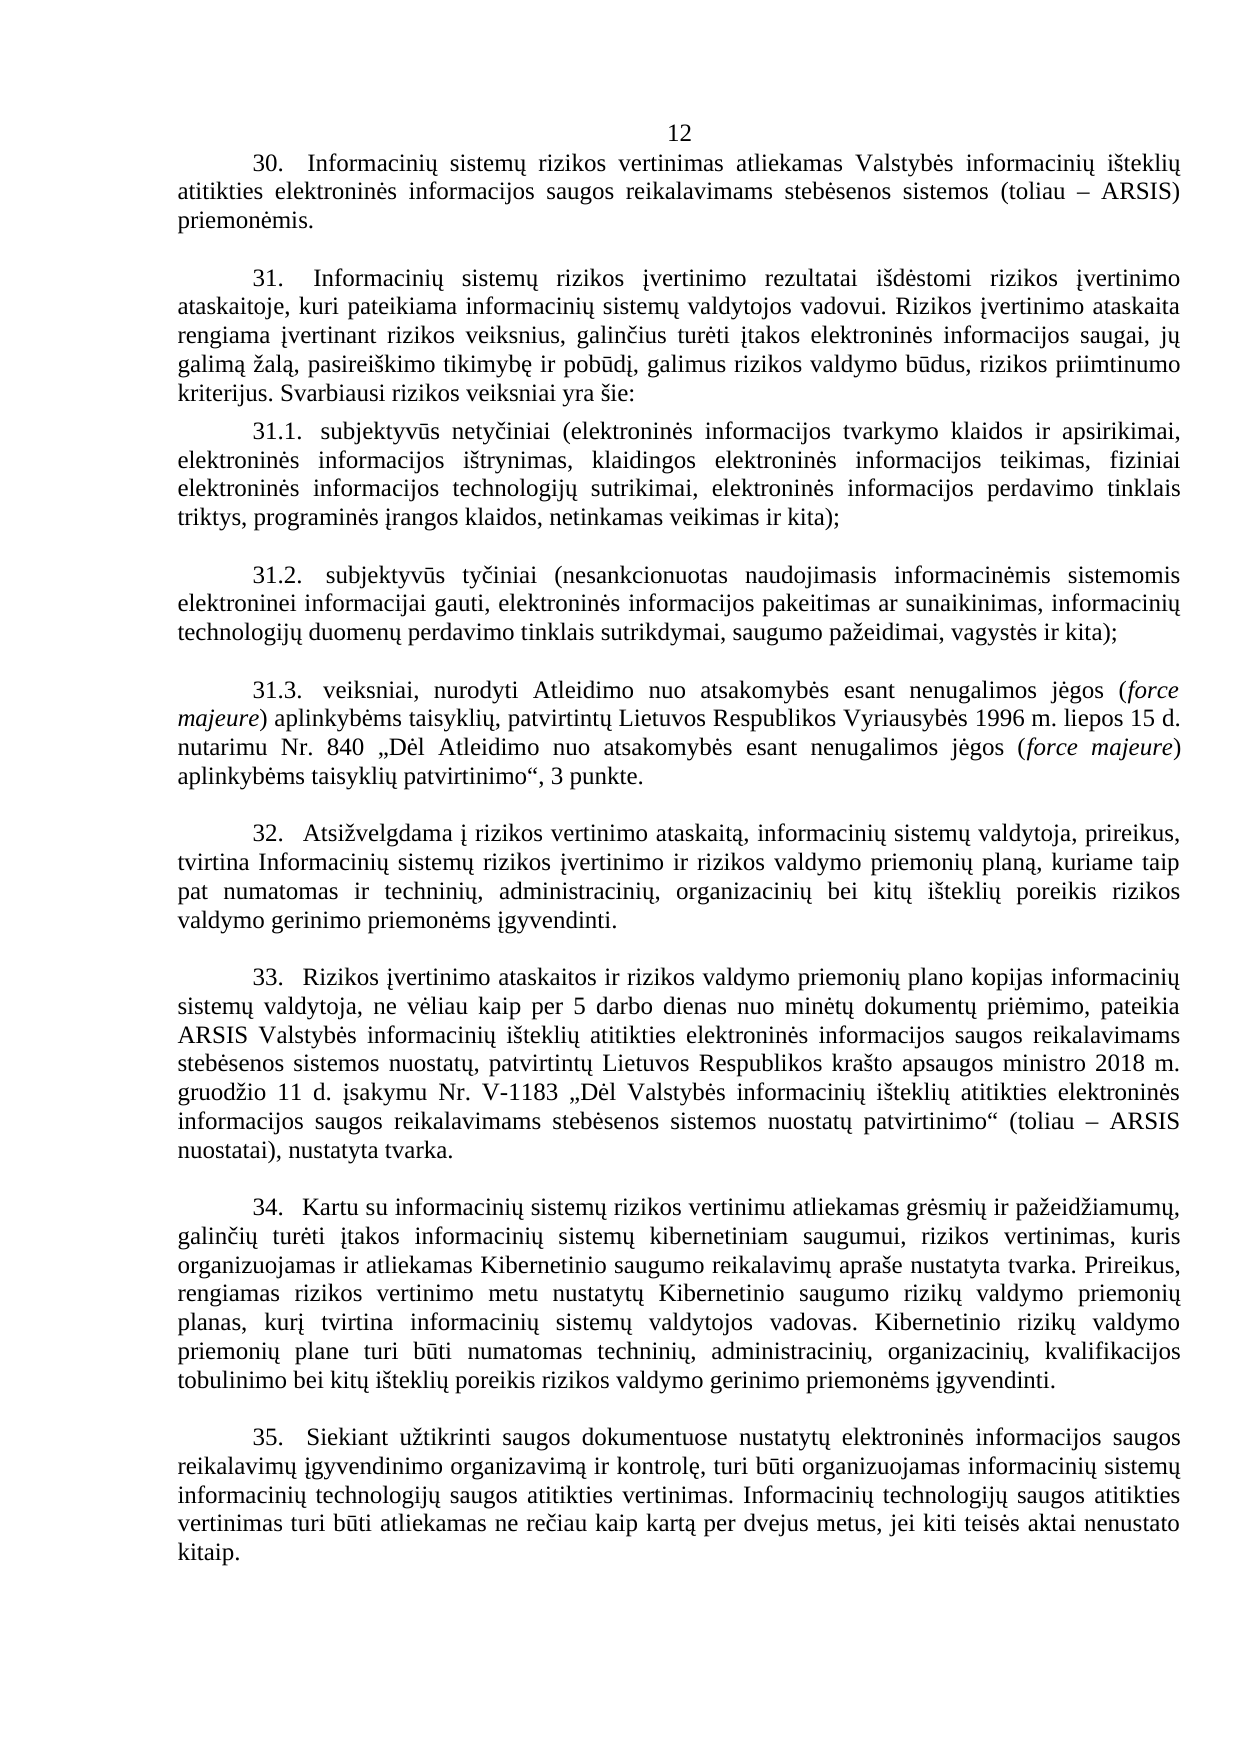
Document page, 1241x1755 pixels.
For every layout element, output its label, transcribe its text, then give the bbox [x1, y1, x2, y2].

text 34. Kartu su informacinių sistemų rizikos vertinimu atliekamas grėsmių ir pažeidžiamumų, galinčių turėti įtakos informacinių sistemų kibernetiniam saugumui, rizikos vertinimas, kuris organizuojamas ir atliekamas Kibernetinio saugumo reikalavimų apraše nustatyta tvarka. Prireikus, rengiamas rizikos vertinimo metu nustatytų Kibernetinio saugumo rizikų valdymo priemonių planas, kurį tvirtina informacinių sistemų valdytojos vadovas. Kibernetinio rizikų valdymo priemonių plane turi būti numatomas techninių, administracinių, organizacinių, kvalifikacijos tobulinimo bei kitų išteklių poreikis rizikos valdymo gerinimo priemonėms įgyvendinti. [177, 1192, 1181, 1393]
text 31. Informacinių sistemų rizikos įvertinimo rezultatai išdėstomi rizikos įvertinimo ataskaitoje, kuri pateikiama informacinių sistemų valdytojos vadovui. Rizikos įvertinimo ataskaita rengiama įvertinant rizikos veiksnius, galinčius turėti įtakos elektroninės informacijos saugai, jų galimą žalą, pasireiškimo tikimybę ir pobūdį, galimus rizikos valdymo būdus, rizikos priimtinumo kriterijus. Svarbiausi rizikos veiksniai yra šie: [177, 263, 1181, 406]
text 30. Informacinių sistemų rizikos vertinimas atliekamas Valstybės informacinių išteklių atitikties elektroninės informacijos saugos reikalavimams stebėsenos sistemos (toliau – ARSIS) priemonėmis. [177, 148, 1181, 234]
text 35. Siekiant užtikrinti saugos dokumentuose nustatytų elektroninės informacijos saugos reikalavimų įgyvendinimo organizavimą ir kontrolę, turi būti organizuojamas informacinių sistemų informacinių technologijų saugos atitikties vertinimas. Informacinių technologijų saugos atitikties vertinimas turi būti atliekamas ne rečiau kaip kartą per dvejus metus, jei kiti teisės aktai nenustato kitaip. [177, 1422, 1181, 1566]
text 31.3. veiksniai, nurodyti Atleidimo nuo atsakomybės esant nenugalimos jėgos (force majeure) aplinkybėms taisyklių, patvirtintų Lietuvos Respublikos Vyriausybės 1996 m. liepos 15 d. nutarimu Nr. 840 „Dėl Atleidimo nuo atsakomybės esant nenugalimos jėgos (force majeure) aplinkybėms taisyklių patvirtinimo“, 3 punkte. [177, 675, 1181, 790]
text 32. Atsižvelgdama į rizikos vertinimo ataskaitą, informacinių sistemų valdytoja, prireikus, tvirtina Informacinių sistemų rizikos įvertinimo ir rizikos valdymo priemonių planą, kuriame taip pat numatomas ir techninių, administracinių, organizacinių bei kitų išteklių poreikis rizikos valdymo gerinimo priemonėms įgyvendinti. [177, 818, 1181, 933]
text 31.2. subjektyvūs tyčiniai (nesankcionuotas naudojimasis informacinėmis sistemomis elektroninei informacijai gauti, elektroninės informacijos pakeitimas ar sunaikinimas, informacinių technologijų duomenų perdavimo tinklais sutrikdymai, saugumo pažeidimai, vagystės ir kita); [177, 560, 1181, 646]
text 33. Rizikos įvertinimo ataskaitos ir rizikos valdymo priemonių plano kopijas informacinių sistemų valdytoja, ne vėliau kaip per 5 darbo dienas nuo minėtų dokumentų priėmimo, pateikia ARSIS Valstybės informacinių išteklių atitikties elektroninės informacijos saugos reikalavimams stebėsenos sistemos nuostatų, patvirtintų Lietuvos Respublikos krašto apsaugos ministro 2018 m. gruodžio 11 d. įsakymu Nr. V-1183 „Dėl Valstybės informacinių išteklių atitikties elektroninės informacijos saugos reikalavimams stebėsenos sistemos nuostatų patvirtinimo“ (toliau – ARSIS nuostatai), nustatyta tvarka. [177, 962, 1181, 1163]
text 31.1. subjektyvūs netyčiniai (elektroninės informacijos tvarkymo klaidos ir apsirikimai, elektroninės informacijos ištrynimas, klaidingos elektroninės informacijos teikimas, fiziniai elektroninės informacijos technologijų sutrikimai, elektroninės informacijos perdavimo tinklais triktys, programinės įrangos klaidos, netinkamas veikimas ir kita); [177, 416, 1181, 531]
